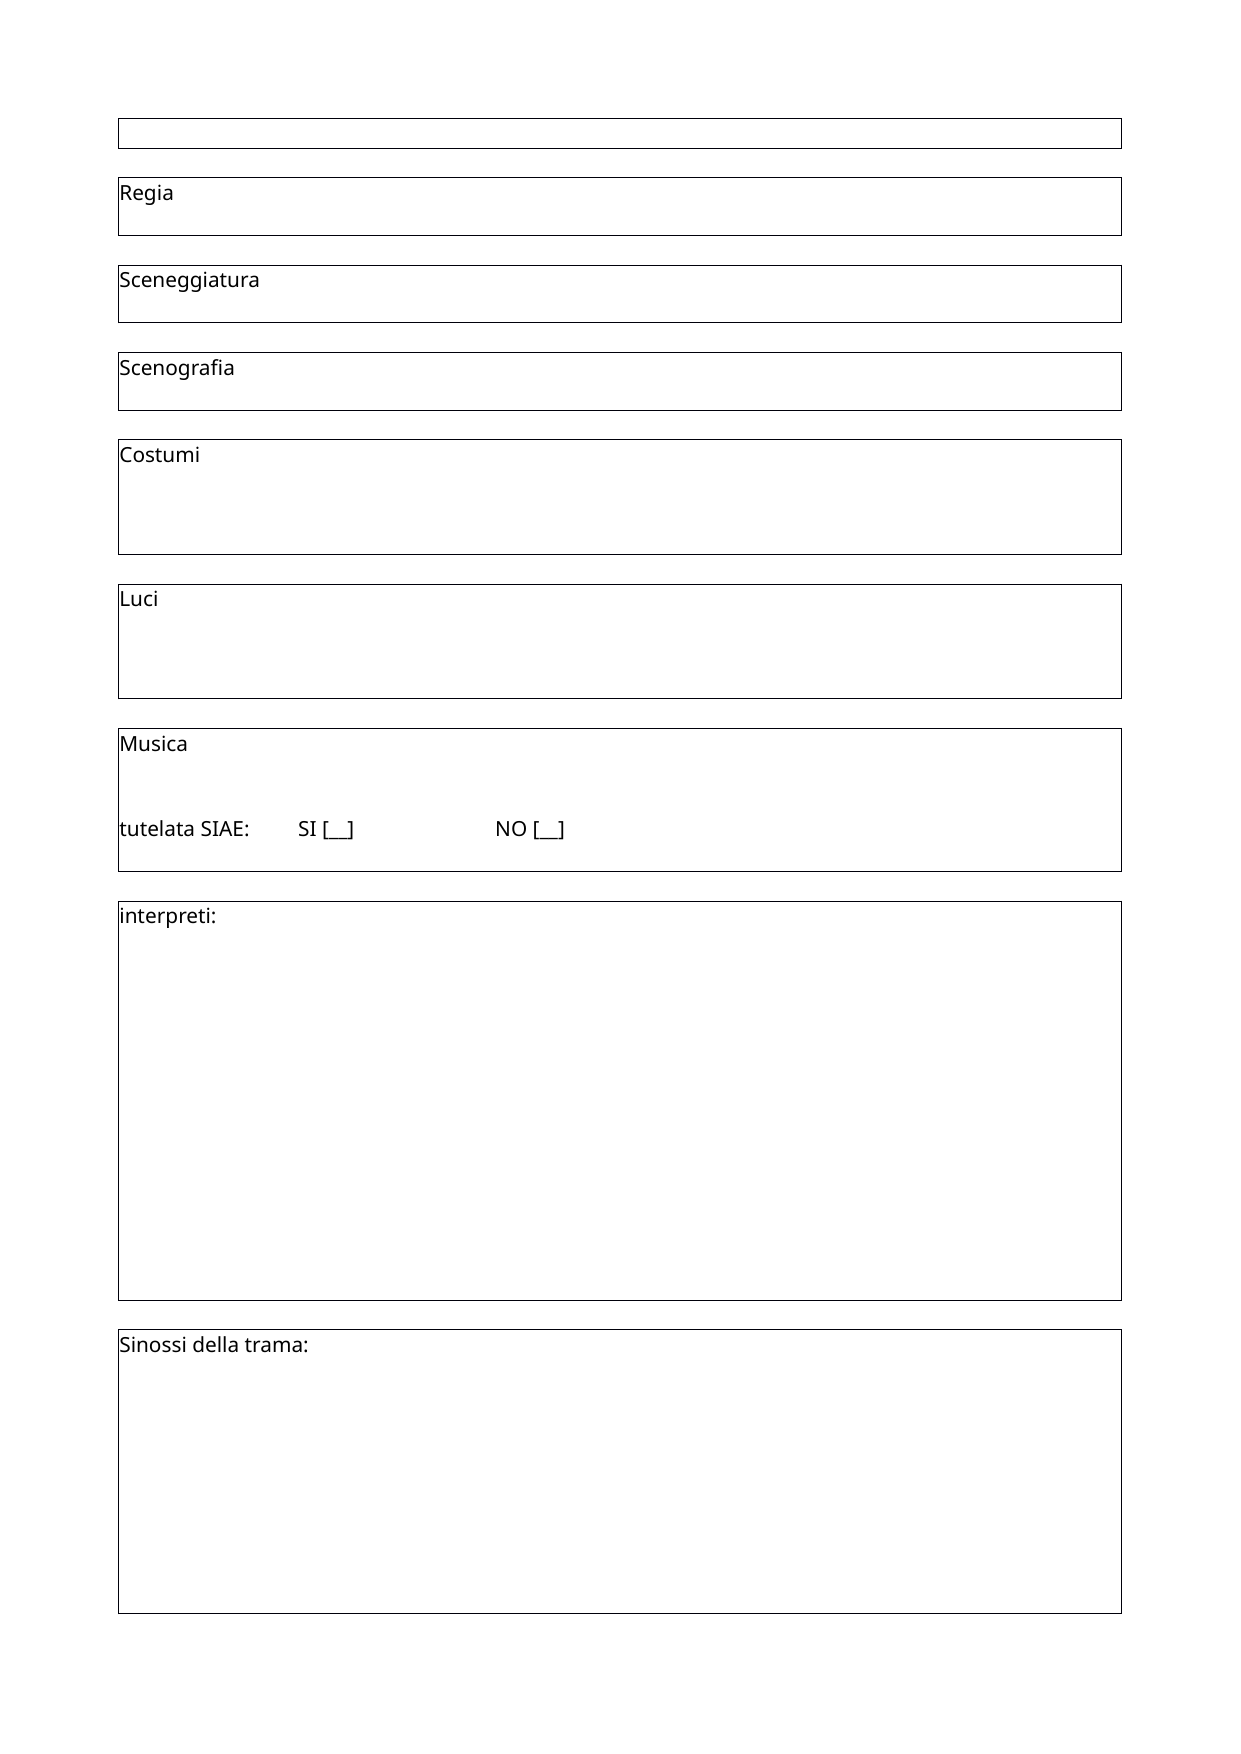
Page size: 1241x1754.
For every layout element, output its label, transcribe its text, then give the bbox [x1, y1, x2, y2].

list Musica [119, 729, 1121, 757]
list interpreti: [119, 902, 1121, 930]
list Regia [119, 178, 1121, 207]
list Luci [119, 585, 1121, 613]
list Sinossi della trama: [119, 1330, 1121, 1359]
list Sceneggiatura [119, 266, 1121, 294]
list Scenografia [119, 353, 1121, 381]
list Costumi [119, 440, 1121, 469]
list tutelata SIAE: SI [__] NO [__] [119, 813, 1121, 843]
